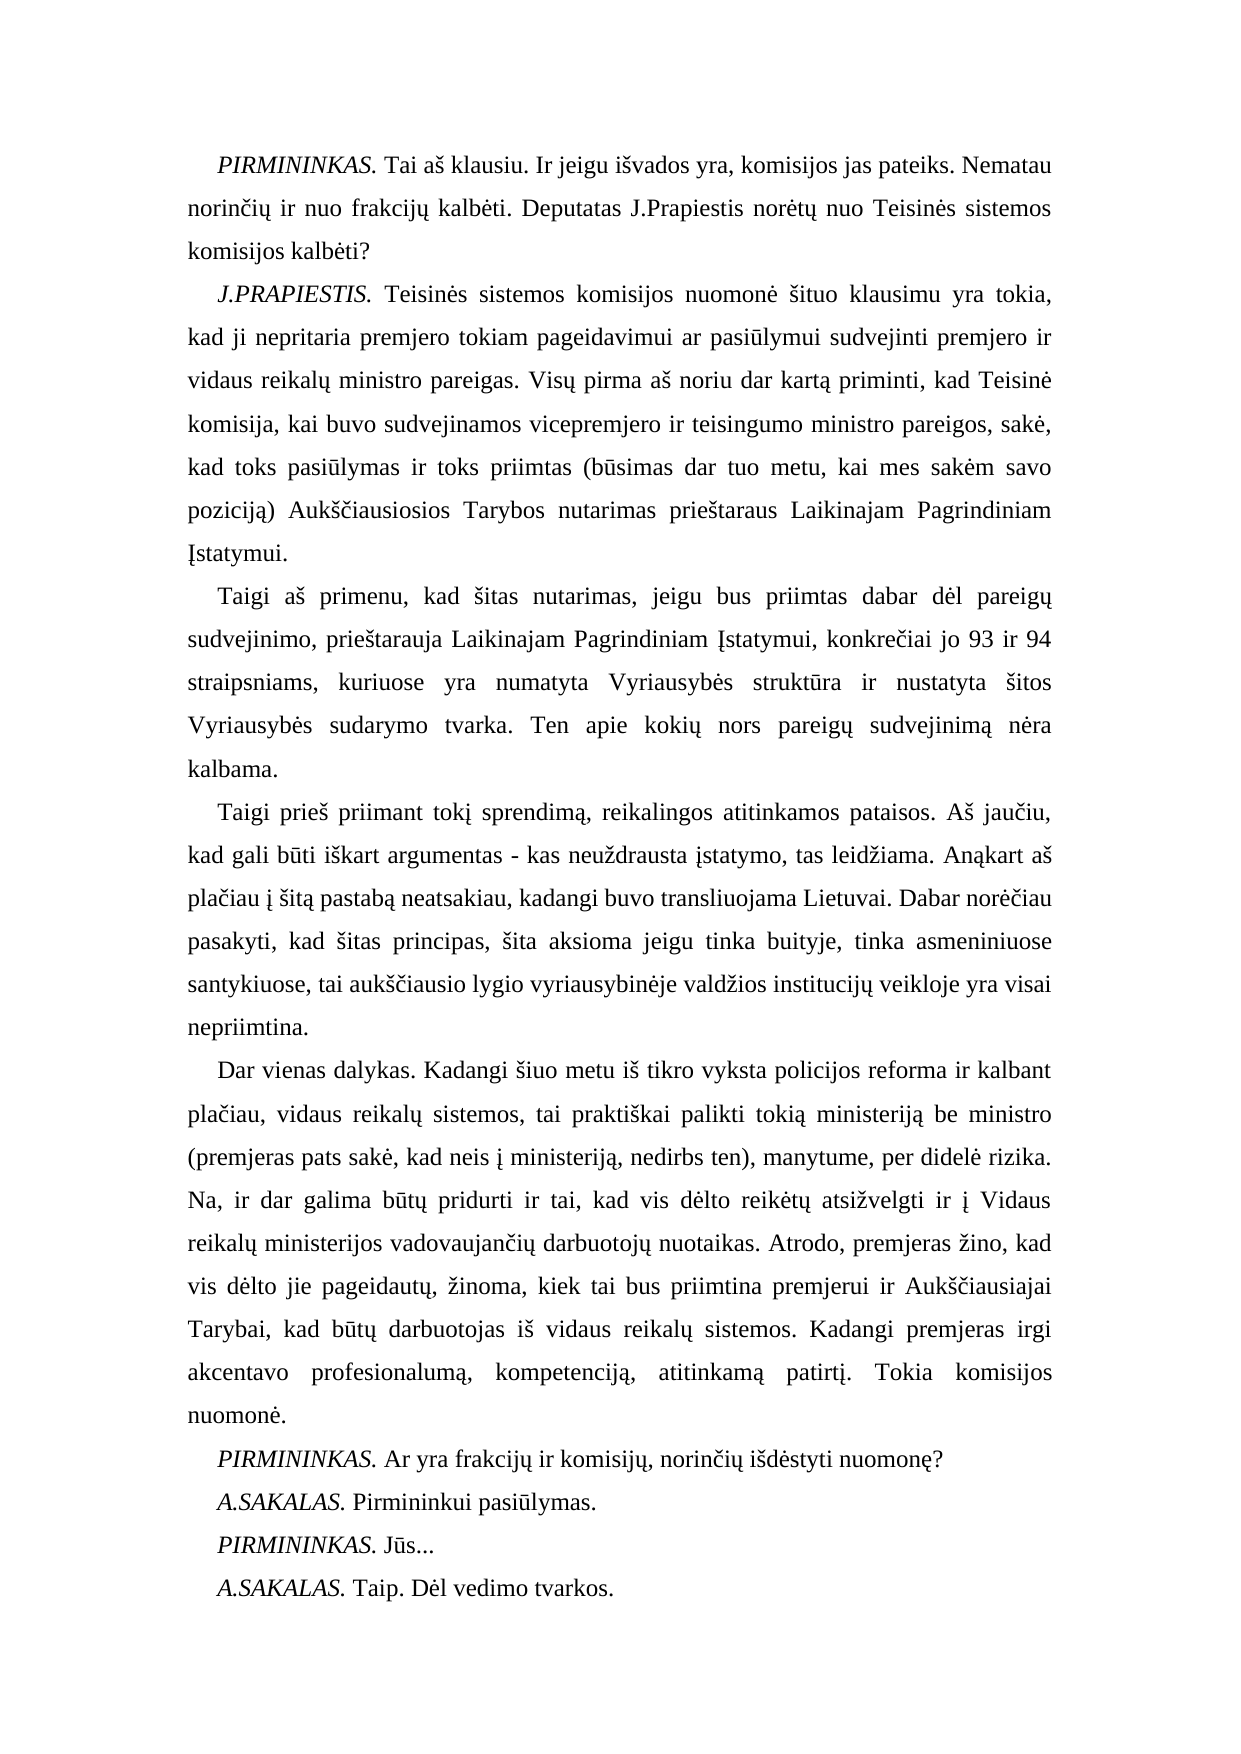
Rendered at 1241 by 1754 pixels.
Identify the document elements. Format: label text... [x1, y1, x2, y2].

text J.PRAPIESTIS. Teisinės sistemos komisijos nuomonė šituo klausimu yra tokia, kad ji nepritaria premjero tokiam pageidavimui ar pasiūlymui sudvejinti premjero ir vidaus reikalų ministro pareigas. Visų pirma aš noriu dar kartą priminti, kad Teisinė komisija, kai buvo sudvejinamos vicepremjero ir teisingumo ministro pareigos, sakė, kad toks pasiūlymas ir toks priimtas (būsimas dar tuo metu, kai mes sakėm savo poziciją) Aukščiausiosios Tarybos nutarimas prieštaraus Laikinajam Pagrindiniam Įstatymui. [187, 279, 1053, 567]
text Taigi aš primenu, kad šitas nutarimas, jeigu bus priimtas dabar dėl pareigų sudvejinimo, prieštarauja Laikinajam Pagrindiniam Įstatymui, konkrečiai jo 93 ir 94 straipsniams, kuriuose yra numatyta Vyriausybės struktūra ir nustatyta šitos Vyriausybės sudarymo tvarka. Ten apie kokių nors pareigų sudvejinimą nėra kalbama. [187, 581, 1053, 782]
text PIRMININKAS. Jūs... [187, 1530, 1053, 1559]
text A.SAKALAS. Pirmininkui pasiūlymas. [187, 1487, 1053, 1516]
text Taigi prieš priimant tokį sprendimą, reikalingos atitinkamos pataisos. Aš jaučiu, kad gali būti iškart argumentas - kas neuždrausta įstatymo, tas leidžiama. Anąkart aš plačiau į šitą pastabą neatsakiau, kadangi buvo transliuojama Lietuvai. Dabar norėčiau pasakyti, kad šitas principas, šita aksioma jeigu tinka buityje, tinka asmeniniuose santykiuose, tai aukščiausio lygio vyriausybinėje valdžios institucijų veikloje yra visai nepriimtina. [187, 797, 1053, 1041]
text A.SAKALAS. Taip. Dėl vedimo tvarkos. [187, 1573, 1053, 1602]
text PIRMININKAS. Tai aš klausiu. Ir jeigu išvados yra, komisijos jas pateiks. Nematau norinčių ir nuo frakcijų kalbėti. Deputatas J.Prapiestis norėtų nuo Teisinės sistemos komisijos kalbėti? [187, 150, 1053, 265]
text Dar vienas dalykas. Kadangi šiuo metu iš tikro vyksta policijos reforma ir kalbant plačiau, vidaus reikalų sistemos, tai praktiškai palikti tokią ministeriją be ministro (premjeras pats sakė, kad neis į ministeriją, nedirbs ten), manytume, per didelė rizika. Na, ir dar galima būtų pridurti ir tai, kad vis dėlto reikėtų atsižvelgti ir į Vidaus reikalų ministerijos vadovaujančių darbuotojų nuotaikas. Atrodo, premjeras žino, kad vis dėlto jie pageidautų, žinoma, kiek tai bus priimtina premjerui ir Aukščiausiajai Tarybai, kad būtų darbuotojas iš vidaus reikalų sistemos. Kadangi premjeras irgi akcentavo profesionalumą, kompetenciją, atitinkamą patirtį. Tokia komisijos nuomonė. [187, 1056, 1053, 1429]
text PIRMININKAS. Ar yra frakcijų ir komisijų, norinčių išdėstyti nuomonę? [187, 1444, 1053, 1472]
